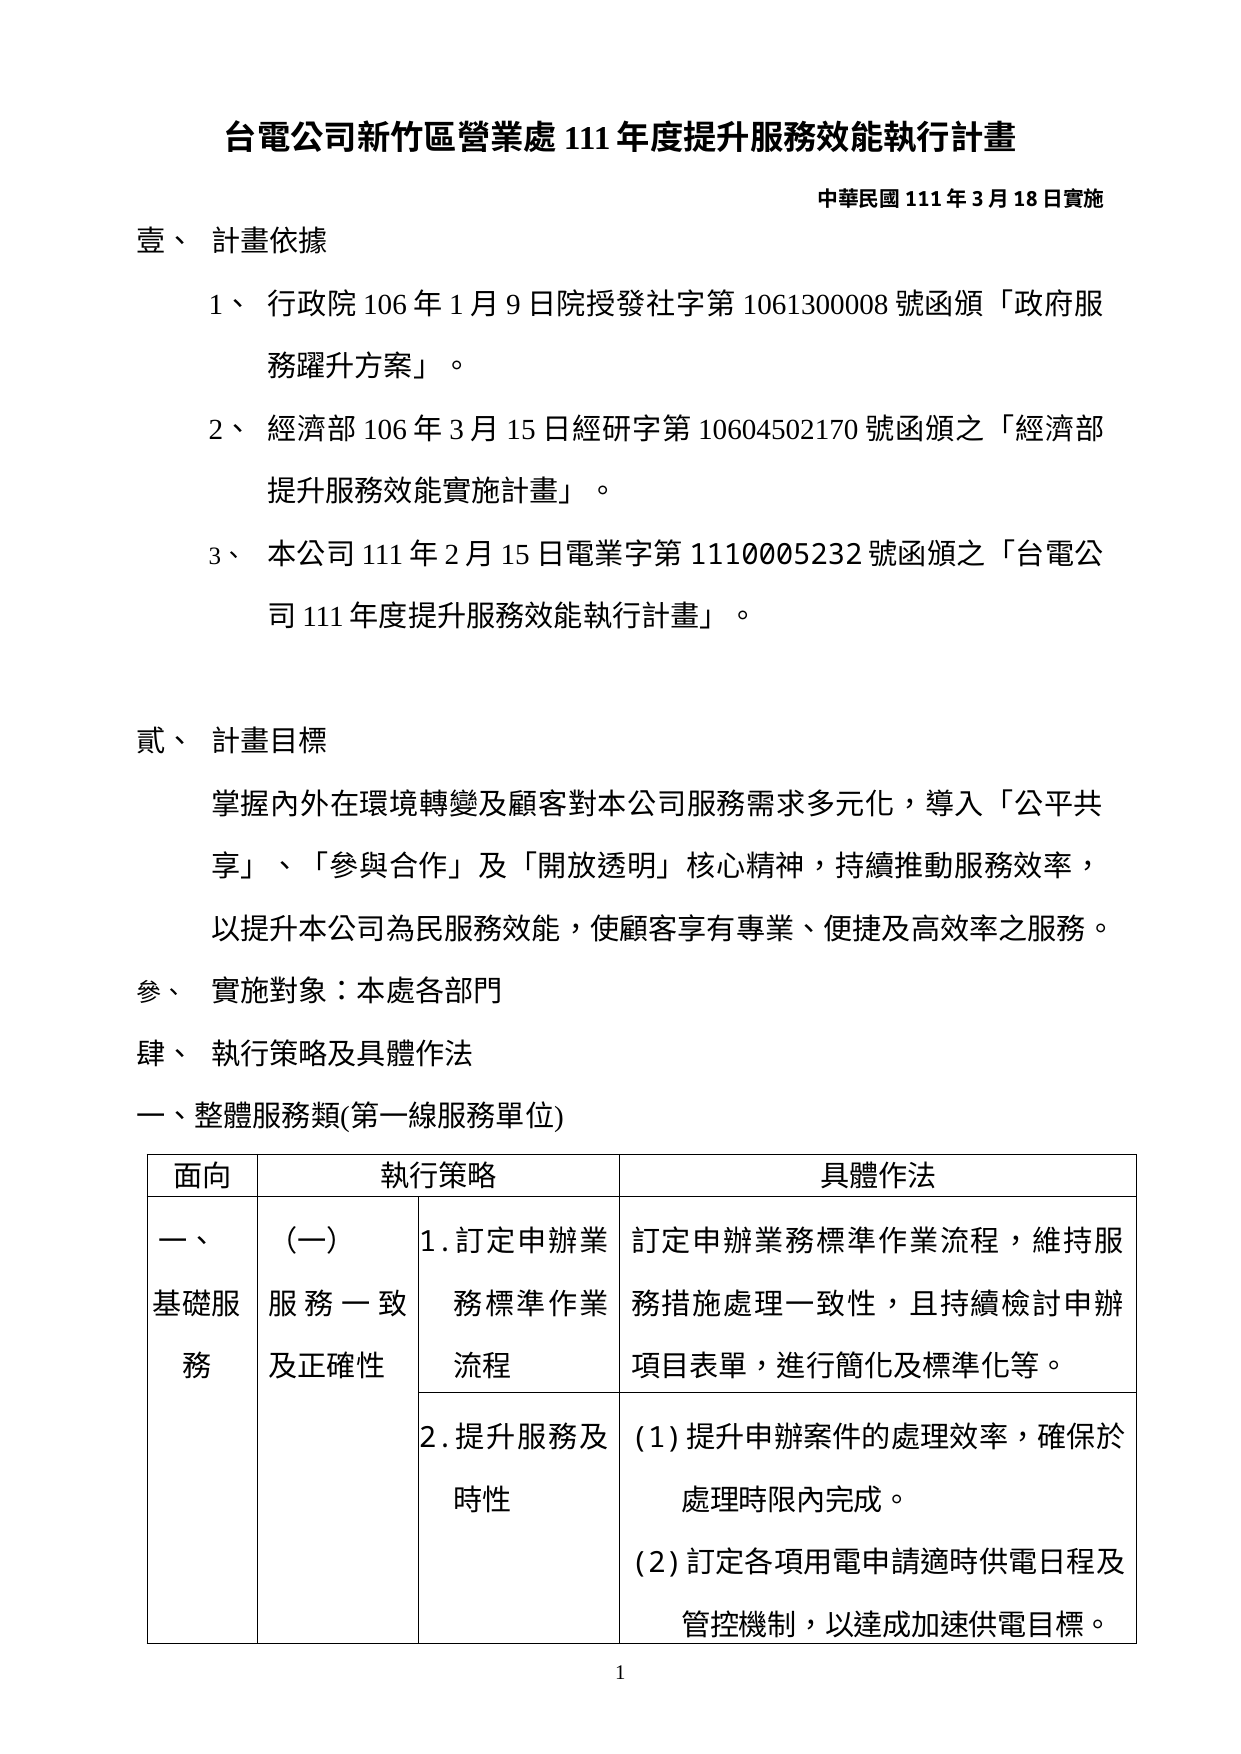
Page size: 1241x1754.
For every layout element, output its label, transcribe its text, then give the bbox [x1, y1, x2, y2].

list 計畫目標 [136, 697, 1104, 760]
table_header 具體作法 [620, 1155, 1136, 1196]
list 本公司111年2月15日電業字第1110005232號函頒之「台電公司111年度提升服務效能執行計畫」。 [208, 510, 1104, 635]
text 一、整體服務類(第一線服務單位) [136, 1072, 1104, 1135]
table_cell 2.提升服務及時性 [419, 1393, 619, 1643]
table_cell 1.訂定申辦業務標準作業流程 [419, 1197, 619, 1392]
text 台電公司新竹區營業處111年度提升服務效能執行計畫 [136, 93, 1104, 156]
table_cell 訂定申辦業務標準作業流程，維持服務措施處理一致性，且持續檢討申辦項目表單，進行簡化及標準化等。 [620, 1197, 1136, 1392]
text 中華民國111年3月18日實施 [136, 156, 1104, 218]
list 經濟部106年3月15日經研字第10604502170號函頒之「經濟部提升服務效能實施計畫」。 [208, 385, 1104, 510]
text 掌握內外在環境轉變及顧客對本公司服務需求多元化，導入「公平共享」、「參與合作」及「開放透明」核心精神，持續推動服務效率，以提升本公司為民服務效能，使顧客享有專業、便捷及高效率之服務。 [211, 760, 1104, 947]
list 實施對象：本處各部門 [136, 947, 1104, 1010]
table_cell 提升申辦案件的處理效率，確保於處理時限內完成。 訂定各項用電申請適時供電日程及管控機制，以達成加速供電目標。 各項用電申請案件透過「新營業櫃檯作業電腦化系統（NCPS）」受理並管控流程。 客服中心受理後送案件之處理流程及時效管控。 以明信片、手機簡訊、電話語音、電子郵件、App推播訊息等方式提供電費未繳通知、異常用電提醒警示等通知服務。若於第二期電費帳單收費日時用戶仍未繳費，本公司將由專人撥打電話或至用戶用電居所投遞通知等方式催繳電費。 [620, 1393, 1136, 1643]
table_cell 一、 基礎服務 [148, 1197, 257, 1643]
list 計畫依據 [136, 218, 1104, 260]
list 行政院106年1月9日院授發社字第1061300008號函頒「政府服務躍升方案」。 [208, 260, 1104, 385]
list 執行策略及具體作法 [136, 1010, 1104, 1072]
table_header 面向 [148, 1155, 257, 1196]
table_header 執行策略 [258, 1155, 619, 1196]
table_cell （一） 服務一致及正確性 [258, 1197, 418, 1643]
